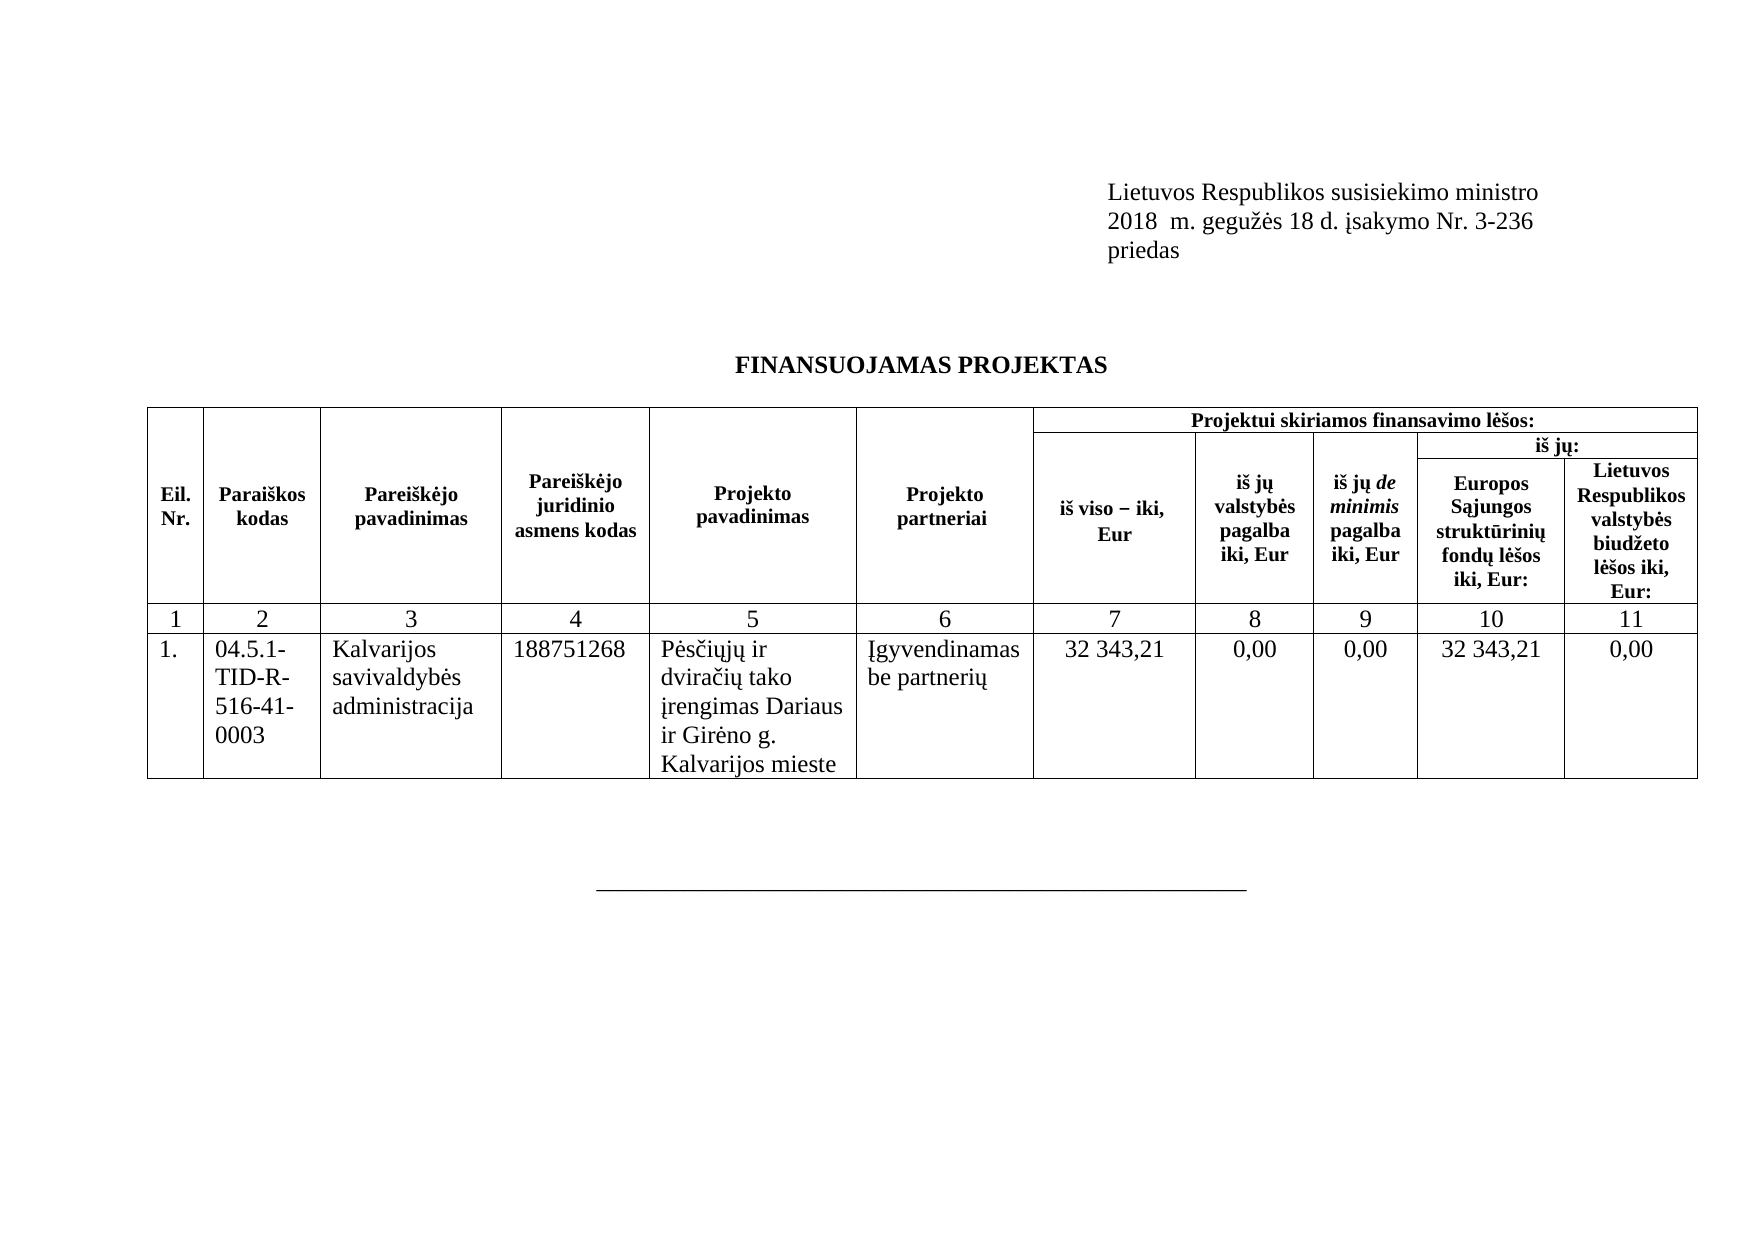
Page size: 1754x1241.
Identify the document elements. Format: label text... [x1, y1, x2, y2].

table_cell 04.5.1-TID-R-516-41-0003 [204, 634, 320, 777]
text Lietuvos Respublikos susisiekimo ministro [1107, 177, 1624, 206]
table_header Projekto partneriai [857, 408, 1033, 603]
table_header Eil. Nr. [148, 408, 203, 603]
table_header Paraiškos kodas [204, 408, 320, 603]
table_cell 8 [1196, 604, 1313, 633]
table_cell Kalvarijos savivaldybės administracija [321, 634, 501, 777]
table_cell 1. [148, 634, 203, 777]
table_cell iš jų valstybės pagalba iki, Eur [1196, 433, 1313, 603]
table_cell 10 [1418, 604, 1564, 633]
text FINANSUOJAMAS PROJEKTAS [148, 350, 1695, 378]
table_header Projektui skiriamos finansavimo lėšos: [1034, 408, 1697, 432]
table_cell 2 [204, 604, 320, 633]
table_cell Lietuvos Respublikos valstybės biudžeto lėšos iki, Eur: [1565, 459, 1697, 603]
table_cell Europos Sąjungos struktūrinių fondų lėšos iki, Eur: [1418, 459, 1564, 603]
table_cell 9 [1314, 604, 1417, 633]
table_cell 32 343,21 [1418, 634, 1564, 777]
table_header Pareiškėjo juridinio asmens kodas [502, 408, 649, 603]
table_cell 11 [1565, 604, 1697, 633]
table_cell 3 [321, 604, 501, 633]
table_cell 0,00 [1565, 634, 1697, 777]
table_cell 188751268 [502, 634, 649, 777]
table_cell 0,00 [1196, 634, 1313, 777]
text ____________________________________________________ [148, 865, 1695, 893]
table_cell iš jų de minimis pagalba iki, Eur [1314, 433, 1417, 603]
table_cell iš jų: [1418, 433, 1697, 457]
table_header Pareiškėjo pavadinimas [321, 408, 501, 603]
table_cell 7 [1034, 604, 1195, 633]
text priedas [1107, 235, 1624, 263]
table_cell 32 343,21 [1034, 634, 1195, 777]
text 2018 m. gegužės 18 d. įsakymo Nr. 3-236 [1107, 206, 1624, 235]
table_cell 4 [502, 604, 649, 633]
table_cell Įgyvendinamas be partnerių [857, 634, 1033, 777]
table_cell 0,00 [1314, 634, 1417, 777]
table_cell 5 [650, 604, 856, 633]
table_cell iš viso – iki, Eur [1034, 433, 1195, 603]
table_cell 6 [857, 604, 1033, 633]
table_cell 1 [148, 604, 203, 633]
table_header Projekto pavadinimas [650, 408, 856, 603]
table_cell Pėsčiųjų ir dviračių tako įrengimas Dariaus ir Girėno g. Kalvarijos mieste [650, 634, 856, 777]
